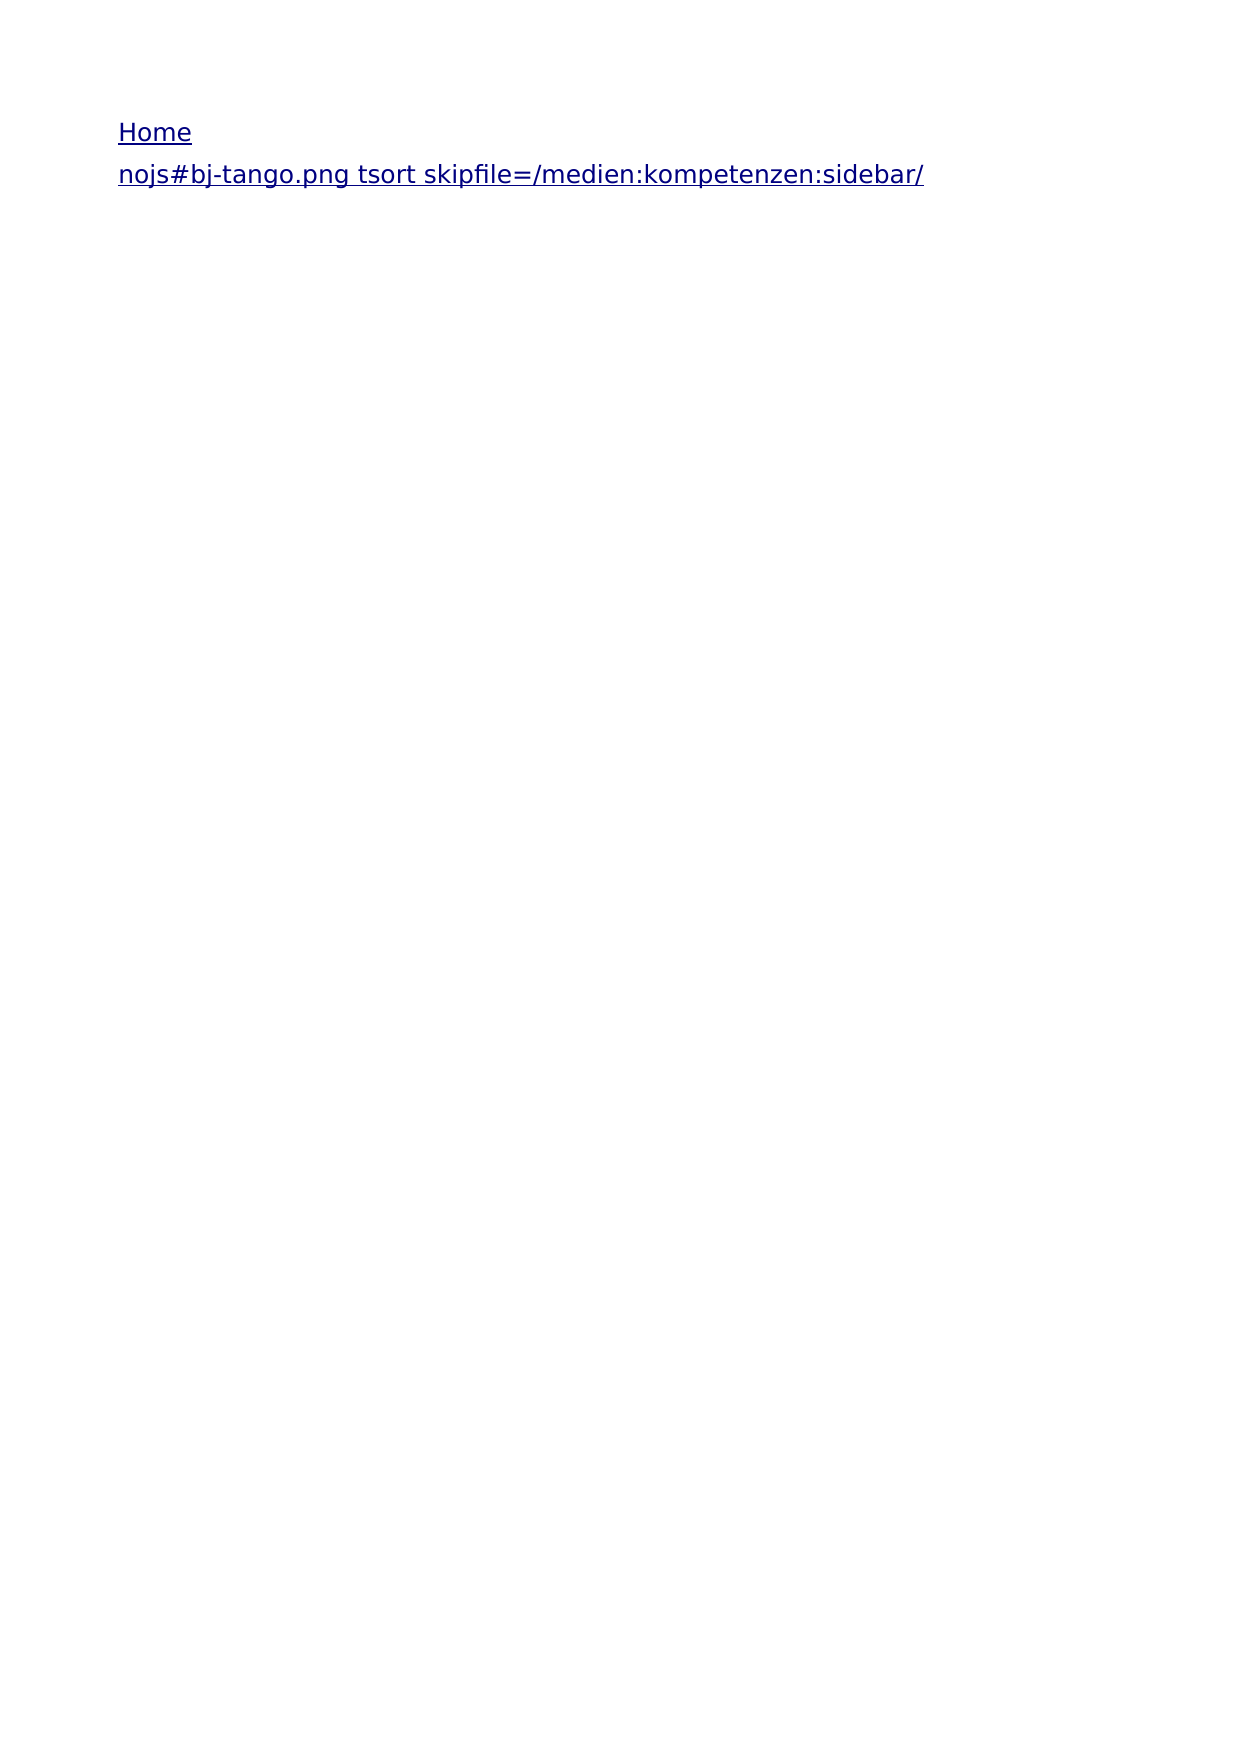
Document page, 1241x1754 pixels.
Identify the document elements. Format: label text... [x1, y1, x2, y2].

text Home [118, 118, 1122, 147]
text nojs#bj-tango.png tsort skipfile=/medien:kompetenzen:sidebar/ [118, 160, 1122, 189]
